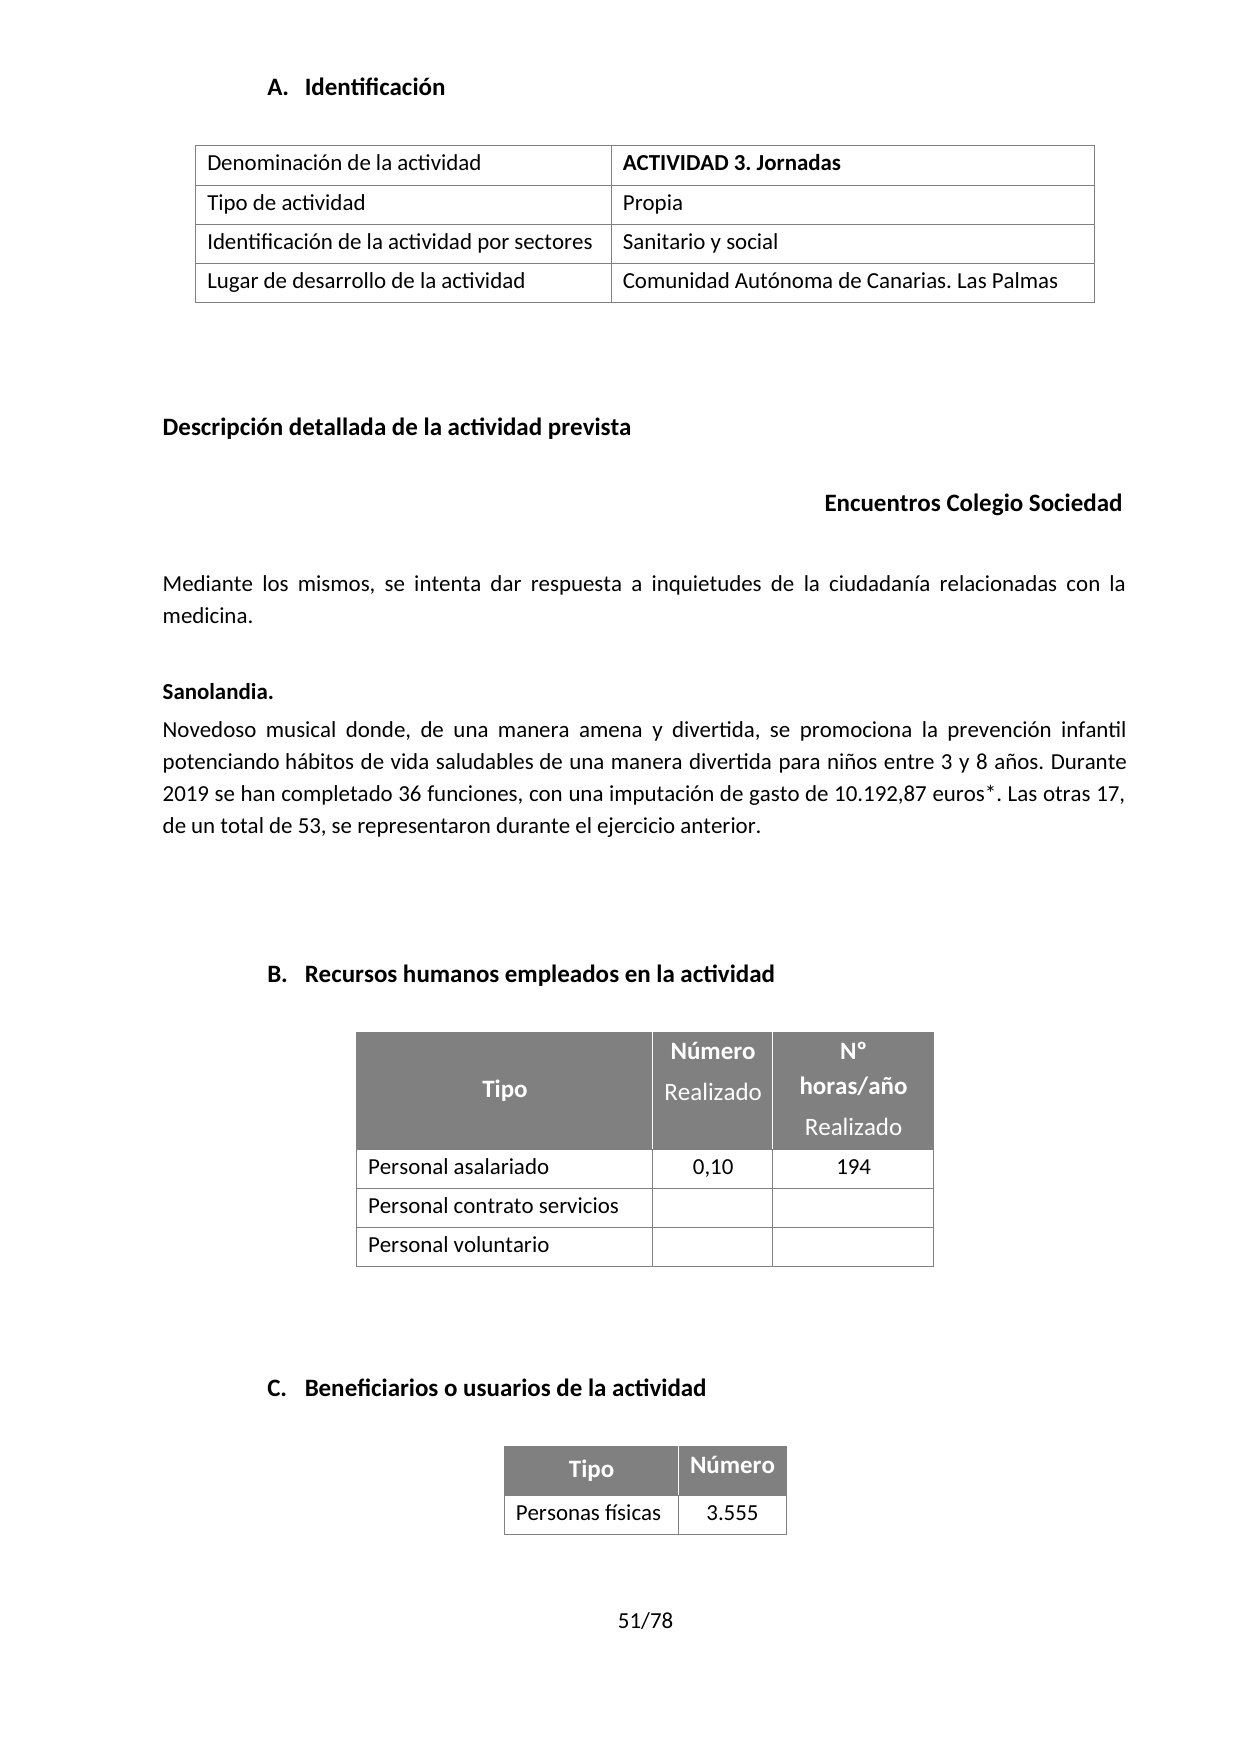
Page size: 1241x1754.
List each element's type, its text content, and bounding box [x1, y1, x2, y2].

table_cell Sanitario y social [612, 225, 1094, 263]
table_header Tipo [505, 1447, 678, 1495]
list Beneficiarios o usuarios de la actividad [267, 1372, 1128, 1402]
table_header Número Realizado [653, 1033, 772, 1149]
table_header Nº horas/año Realizado [773, 1033, 933, 1149]
table_cell [653, 1189, 772, 1227]
text Sanolandia. [162, 677, 1128, 705]
text Novedoso musical donde, de una manera amena y divertida, se promociona la prevención infantil potenciando hábitos de vida saludables de una manera divertida para niños entre 3 y 8 años. Durante 2019 se han completado 36 funciones, con una imputación de gasto de 10.192,87 euros*. Las otras 17, de un total de 53, se representaron durante el ejercicio anterior. [162, 715, 1128, 839]
table_cell Personal asalariado [357, 1150, 652, 1188]
table_cell Personas físicas [505, 1496, 678, 1534]
table_cell 3.555 [679, 1496, 786, 1534]
table_cell 194 [773, 1150, 933, 1188]
text Descripción detallada de la actividad prevista [162, 411, 1128, 441]
table_cell Lugar de desarrollo de la actividad [196, 264, 611, 302]
table_cell Comunidad Autónoma de Canarias. Las Palmas [612, 264, 1094, 302]
text Encuentros Colegio Sociedad [162, 487, 1128, 518]
table_header Número [679, 1447, 786, 1495]
table_cell Propia [612, 186, 1094, 224]
table_cell [653, 1228, 772, 1266]
table_cell Identificación de la actividad por sectores [196, 225, 611, 263]
table_cell [773, 1228, 933, 1266]
text Mediante los mismos, se intenta dar respuesta a inquietudes de la ciudadanía relacionadas con la medicina. [162, 569, 1128, 629]
table_cell 0,10 [653, 1150, 772, 1188]
table_header Tipo [357, 1033, 652, 1149]
table_header Denominación de la actividad [196, 146, 611, 184]
table_cell Personal contrato servicios [357, 1189, 652, 1227]
table_cell Personal voluntario [357, 1228, 652, 1266]
list Identificación [267, 71, 1128, 101]
table_header ACTIVIDAD 3. Jornadas [612, 146, 1094, 184]
table_cell Tipo de actividad [196, 186, 611, 224]
table_cell [773, 1189, 933, 1227]
list Recursos humanos empleados en la actividad [267, 958, 1128, 988]
